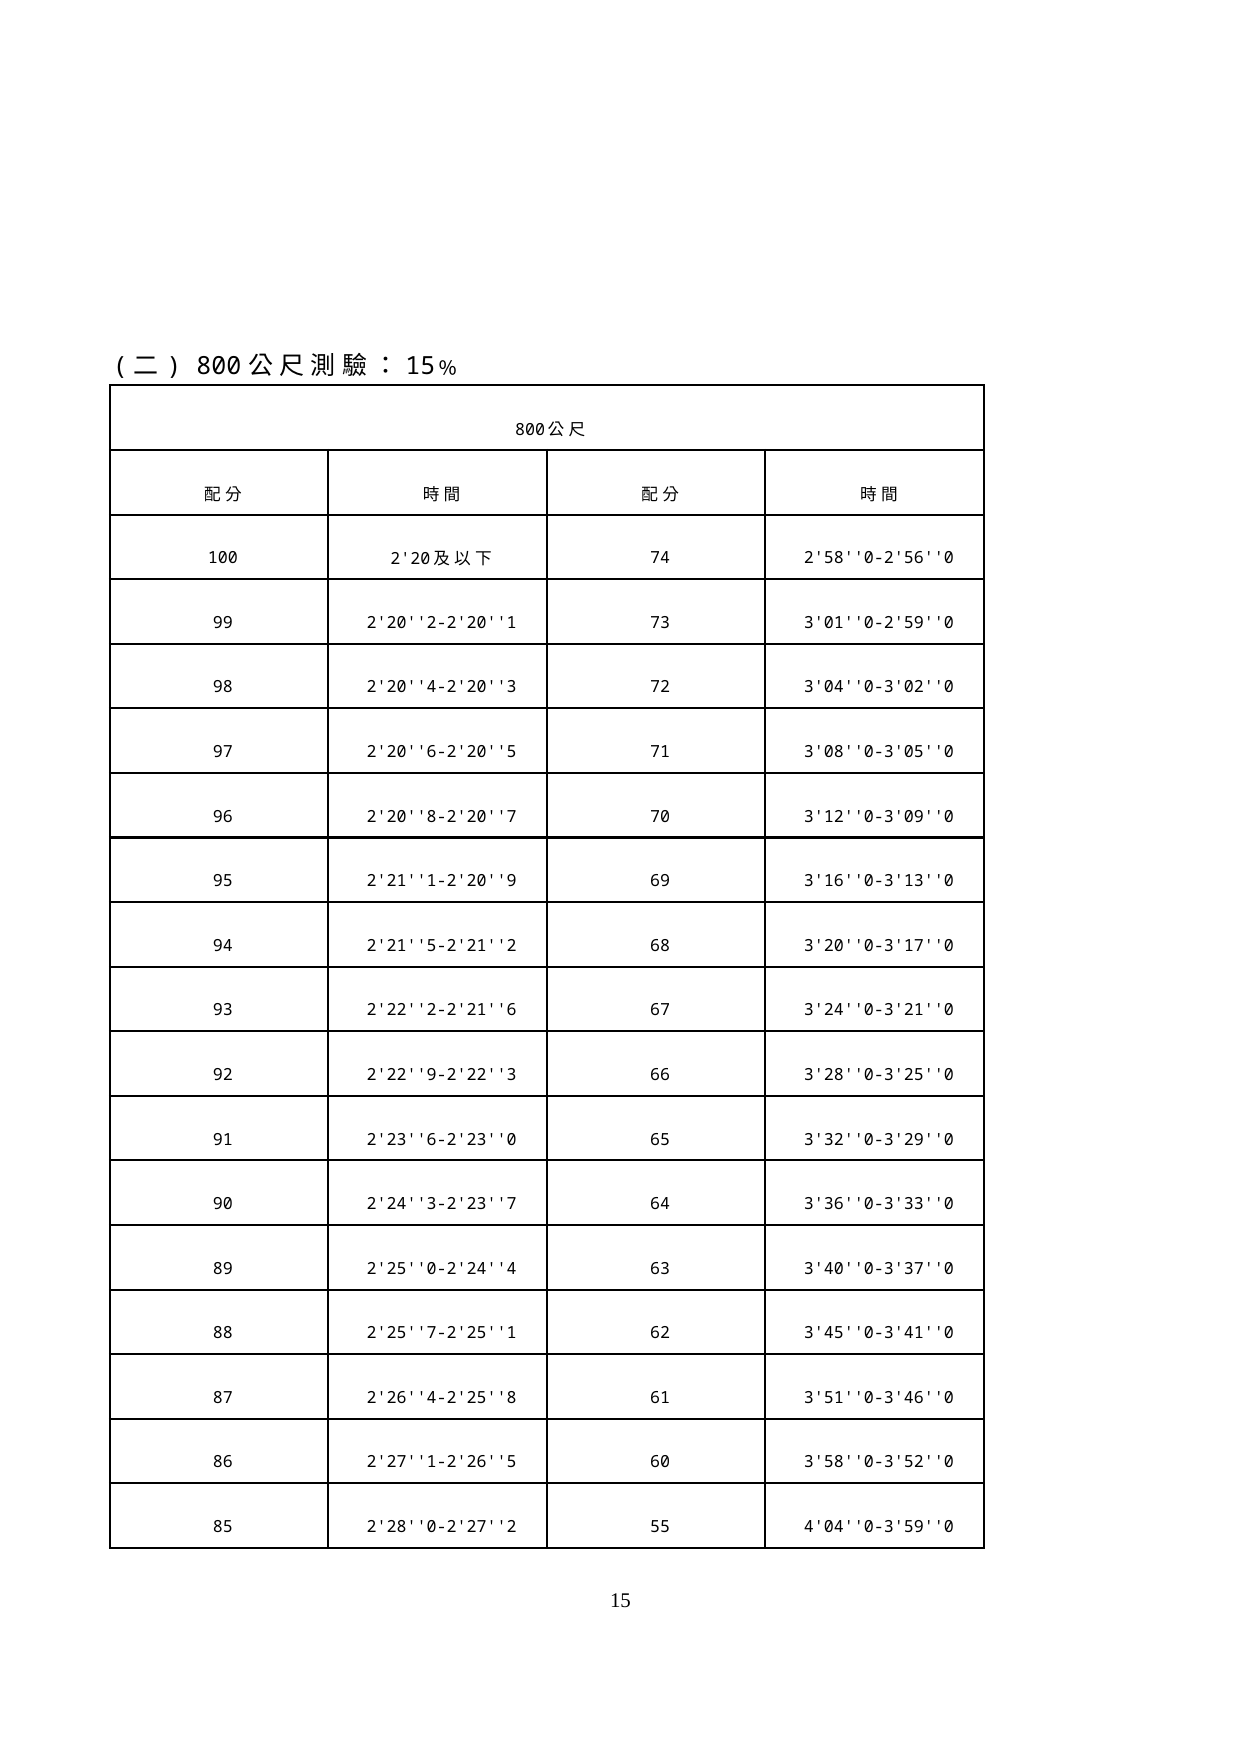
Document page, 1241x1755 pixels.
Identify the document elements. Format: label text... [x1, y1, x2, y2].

table_cell 92 [111, 1032, 327, 1095]
table_cell 3'36''0-3'33''0 [766, 1161, 983, 1224]
table_cell 3'20''0-3'17''0 [766, 903, 983, 966]
table_cell 90 [111, 1161, 327, 1224]
table_cell 97 [111, 709, 327, 772]
table_cell 2'28''0-2'27''2 [329, 1484, 546, 1547]
table_cell 4'04''0-3'59''0 [766, 1484, 983, 1547]
table_cell 3'58''0-3'52''0 [766, 1420, 983, 1482]
table_cell 2'20''6-2'20''5 [329, 709, 546, 772]
table_cell 100 [111, 516, 327, 578]
table_cell 68 [548, 903, 764, 966]
table_cell 2'26''4-2'25''8 [329, 1355, 546, 1418]
table_cell 66 [548, 1032, 764, 1095]
table_cell 70 [548, 774, 764, 836]
table_cell 71 [548, 709, 764, 772]
table_cell 配分 [548, 451, 764, 513]
table_cell 2'20''8-2'20''7 [329, 774, 546, 836]
table_cell 73 [548, 580, 764, 643]
table_cell 85 [111, 1484, 327, 1547]
table_cell 96 [111, 774, 327, 836]
table_cell 2'20及以下 [329, 516, 546, 578]
table_header 800公尺 [111, 386, 983, 449]
table_cell 2'20''2-2'20''1 [329, 580, 546, 643]
table_cell 74 [548, 516, 764, 578]
table_cell 3'40''0-3'37''0 [766, 1226, 983, 1288]
table_cell 2'24''3-2'23''7 [329, 1161, 546, 1224]
table_cell 55 [548, 1484, 764, 1547]
table_cell 88 [111, 1291, 327, 1353]
table_cell 2'21''1-2'20''9 [329, 839, 546, 901]
table_cell 2'27''1-2'26''5 [329, 1420, 546, 1482]
table_cell 配分 [111, 451, 327, 513]
table_cell 94 [111, 903, 327, 966]
table_cell 時間 [329, 451, 546, 513]
table_cell 2'20''4-2'20''3 [329, 645, 546, 707]
table_cell 98 [111, 645, 327, 707]
table_cell 3'45''0-3'41''0 [766, 1291, 983, 1353]
table_cell 95 [111, 839, 327, 901]
table_cell 91 [111, 1097, 327, 1159]
table_cell 2'25''0-2'24''4 [329, 1226, 546, 1288]
table_cell 64 [548, 1161, 764, 1224]
table_cell 3'08''0-3'05''0 [766, 709, 983, 772]
table_cell 87 [111, 1355, 327, 1418]
table_cell 3'01''0-2'59''0 [766, 580, 983, 643]
table_cell 3'51''0-3'46''0 [766, 1355, 983, 1418]
table_cell 時間 [766, 451, 983, 513]
table_cell 2'21''5-2'21''2 [329, 903, 546, 966]
table_cell 2'23''6-2'23''0 [329, 1097, 546, 1159]
table_cell 2'25''7-2'25''1 [329, 1291, 546, 1353]
table_cell 67 [548, 968, 764, 1030]
table_cell 2'22''9-2'22''3 [329, 1032, 546, 1095]
table_cell 61 [548, 1355, 764, 1418]
table_cell 89 [111, 1226, 327, 1288]
table_cell 2'22''2-2'21''6 [329, 968, 546, 1030]
table_cell 99 [111, 580, 327, 643]
table_cell 62 [548, 1291, 764, 1353]
table_cell 60 [548, 1420, 764, 1482]
table_cell 69 [548, 839, 764, 901]
table_cell 2'58''0-2'56''0 [766, 516, 983, 578]
table_cell 86 [111, 1420, 327, 1482]
table_cell 93 [111, 968, 327, 1030]
table_cell 3'16''0-3'13''0 [766, 839, 983, 901]
table_cell 3'28''0-3'25''0 [766, 1032, 983, 1095]
text (二) 800公尺測驗：15﹪ [110, 322, 1131, 384]
table_cell 65 [548, 1097, 764, 1159]
table_cell 3'04''0-3'02''0 [766, 645, 983, 707]
table_cell 3'12''0-3'09''0 [766, 774, 983, 836]
table_cell 3'24''0-3'21''0 [766, 968, 983, 1030]
table_cell 63 [548, 1226, 764, 1288]
table_cell 72 [548, 645, 764, 707]
table_cell 3'32''0-3'29''0 [766, 1097, 983, 1159]
